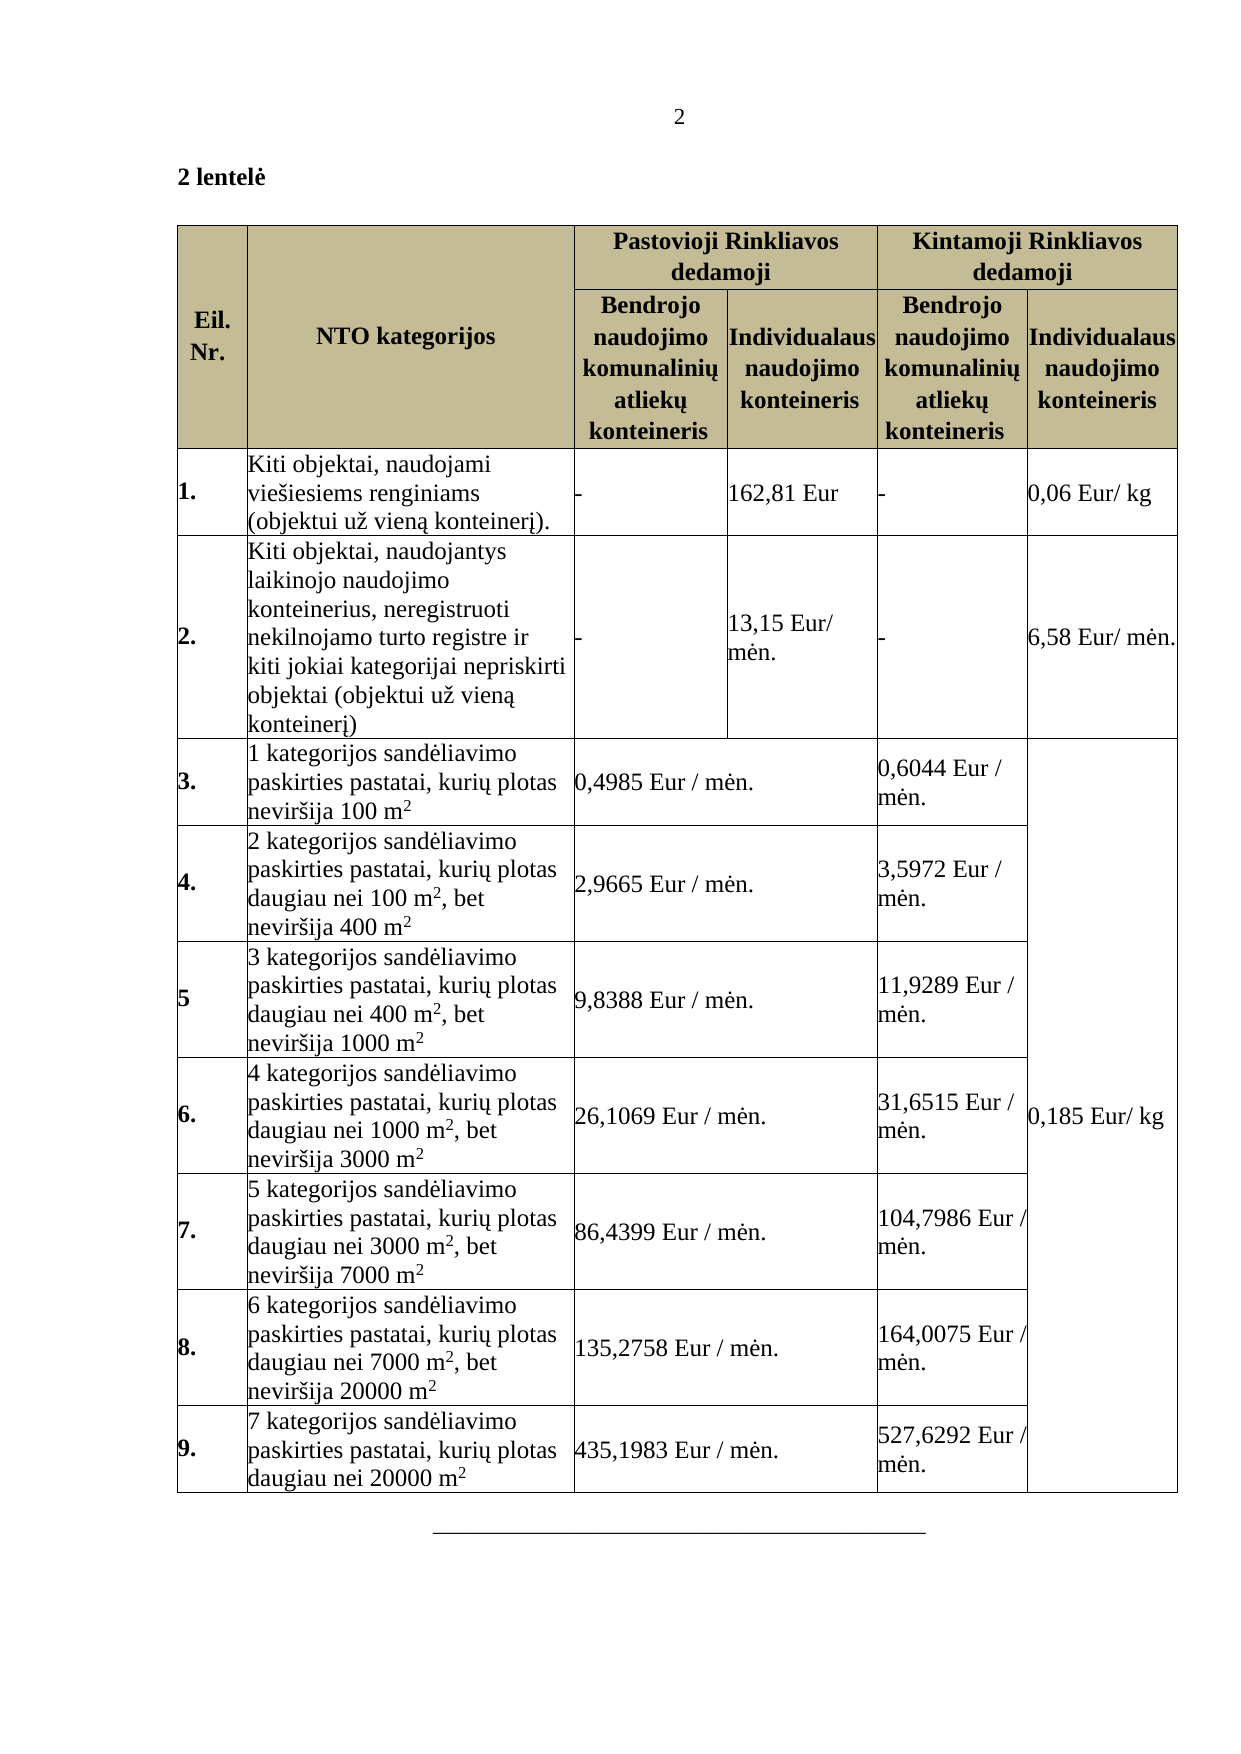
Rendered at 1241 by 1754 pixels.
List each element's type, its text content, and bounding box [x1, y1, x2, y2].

table_cell 2,9665 Eur / mėn. [575, 826, 877, 941]
table_header Eil. Nr. [178, 226, 247, 448]
table_cell 104,7986 Eur / mėn. [878, 1174, 1027, 1289]
table_cell 6 kategorijos sandėliavimo paskirties pastatai, kurių plotas daugiau nei 7000 m2, bet neviršija 20000 m2 [248, 1290, 574, 1405]
table_cell 0,185 Eur/ kg [1028, 739, 1177, 1492]
table_cell 0,4985 Eur / mėn. [575, 739, 877, 825]
table_cell Bendrojo naudojimo komunalinių atliekų konteineris [575, 290, 727, 448]
table_cell 31,6515 Eur / mėn. [878, 1058, 1027, 1173]
table_cell 7 kategorijos sandėliavimo paskirties pastatai, kurių plotas daugiau nei 20000 m2 [248, 1406, 574, 1492]
table_cell 3. [178, 739, 247, 825]
table_cell - [575, 449, 727, 535]
table_cell 0,6044 Eur / mėn. [878, 739, 1027, 825]
table_cell 5 [178, 942, 247, 1057]
table_cell - [575, 536, 727, 737]
text ___________________________________________ [177, 1510, 1181, 1536]
table_cell Individualaus naudojimo konteineris [728, 290, 877, 448]
table_cell Bendrojo naudojimo komunalinių atliekų konteineris [878, 290, 1027, 448]
table_cell 11,9289 Eur / mėn. [878, 942, 1027, 1057]
table_cell 1 kategorijos sandėliavimo paskirties pastatai, kurių plotas neviršija 100 m2 [248, 739, 574, 825]
table_cell - [878, 536, 1027, 737]
table_cell 6. [178, 1058, 247, 1173]
table_cell Individualaus naudojimo konteineris [1028, 290, 1177, 448]
table_cell 1. [178, 449, 247, 535]
table_cell 4. [178, 826, 247, 941]
table_cell 5 kategorijos sandėliavimo paskirties pastatai, kurių plotas daugiau nei 3000 m2, bet neviršija 7000 m2 [248, 1174, 574, 1289]
table_cell 13,15 Eur/ mėn. [728, 536, 877, 737]
table_cell 2 kategorijos sandėliavimo paskirties pastatai, kurių plotas daugiau nei 100 m2, bet neviršija 400 m2 [248, 826, 574, 941]
table_cell 435,1983 Eur / mėn. [575, 1406, 877, 1492]
table_cell 3 kategorijos sandėliavimo paskirties pastatai, kurių plotas daugiau nei 400 m2, bet neviršija 1000 m2 [248, 942, 574, 1057]
table_cell 2. [178, 536, 247, 737]
table_cell 164,0075 Eur / mėn. [878, 1290, 1027, 1405]
table_cell 6,58 Eur/ mėn. [1028, 536, 1177, 737]
table_cell 26,1069 Eur / mėn. [575, 1058, 877, 1173]
table_cell 3,5972 Eur / mėn. [878, 826, 1027, 941]
text 2 lentelė [177, 162, 1181, 190]
table_cell - [878, 449, 1027, 535]
table_cell Kiti objektai, naudojantys laikinojo naudojimo konteinerius, neregistruoti nekilnojamo turto registre ir kiti jokiai kategorijai nepriskirti objektai (objektui už vieną konteinerį) [248, 536, 574, 737]
table_cell 135,2758 Eur / mėn. [575, 1290, 877, 1405]
table_cell 162,81 Eur [728, 449, 877, 535]
table_header Pastovioji Rinkliavos dedamoji [575, 226, 877, 289]
table_cell 7. [178, 1174, 247, 1289]
table_cell 527,6292 Eur / mėn. [878, 1406, 1027, 1492]
table_cell 9,8388 Eur / mėn. [575, 942, 877, 1057]
table_cell 9. [178, 1406, 247, 1492]
table_cell 0,06 Eur/ kg [1028, 449, 1177, 535]
table_cell Kiti objektai, naudojami viešiesiems renginiams (objektui už vieną konteinerį). [248, 449, 574, 535]
table_cell 4 kategorijos sandėliavimo paskirties pastatai, kurių plotas daugiau nei 1000 m2, bet neviršija 3000 m2 [248, 1058, 574, 1173]
table_header Kintamoji Rinkliavos dedamoji [878, 226, 1177, 289]
table_cell 8. [178, 1290, 247, 1405]
table_cell 86,4399 Eur / mėn. [575, 1174, 877, 1289]
table_header NTO kategorijos [248, 226, 574, 448]
